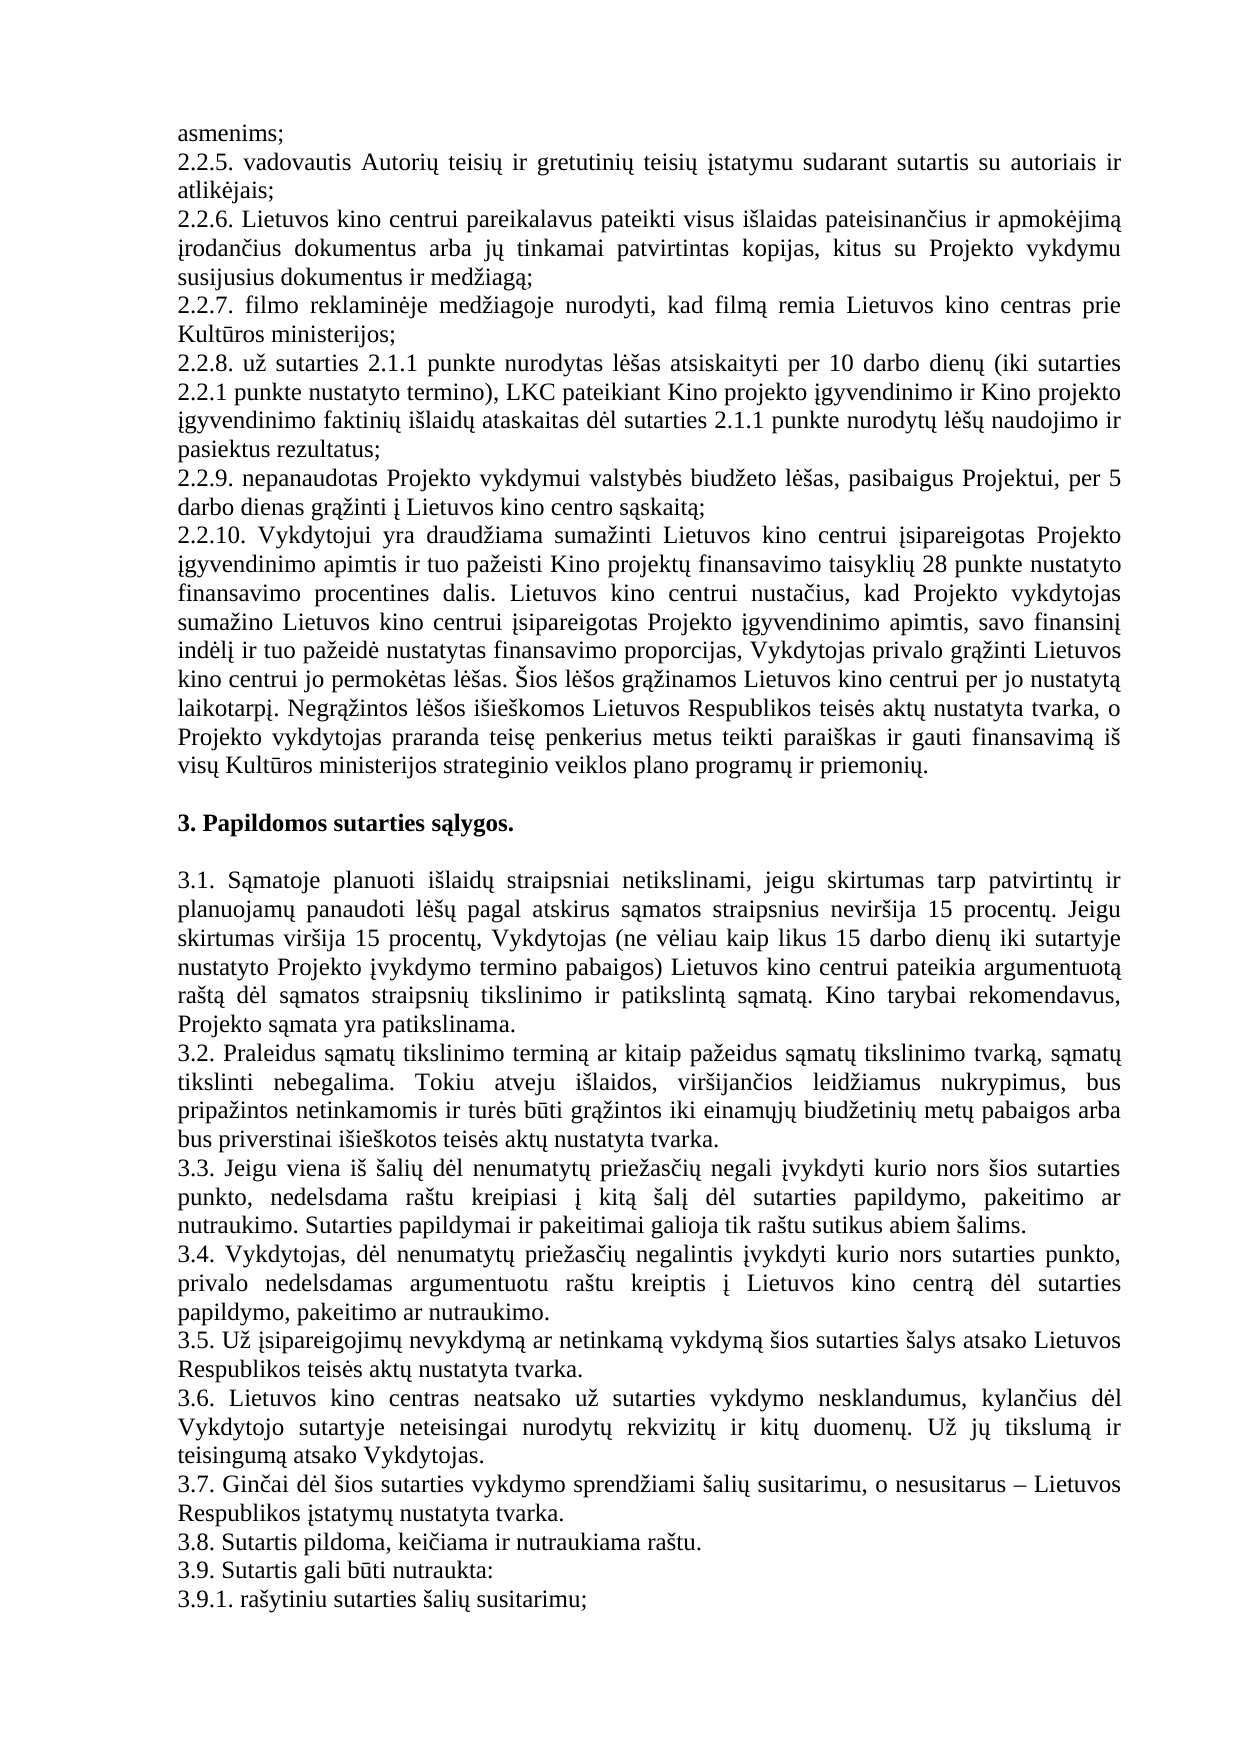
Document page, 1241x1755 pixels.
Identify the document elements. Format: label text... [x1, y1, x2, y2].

text 2.2.8. už sutarties 2.1.1 punkte nurodytas lėšas atsiskaityti per 10 darbo dienų (iki sutarties 2.2.1 punkte nustatyto termino), LKC pateikiant Kino projekto įgyvendinimo ir Kino projekto įgyvendinimo faktinių išlaidų ataskaitas dėl sutarties 2.1.1 punkte nurodytų lėšų naudojimo ir pasiektus rezultatus; [177, 348, 1122, 463]
text 3.1. Sąmatoje planuoti išlaidų straipsniai netikslinami, jeigu skirtumas tarp patvirtintų ir planuojamų panaudoti lėšų pagal atskirus sąmatos straipsnius neviršija 15 procentų. Jeigu skirtumas viršija 15 procentų, Vykdytojas (ne vėliau kaip likus 15 darbo dienų iki sutartyje nustatyto Projekto įvykdymo termino pabaigos) Lietuvos kino centrui pateikia argumentuotą raštą dėl sąmatos straipsnių tikslinimo ir patikslintą sąmatą. Kino tarybai rekomendavus, Projekto sąmata yra patikslinama. [177, 866, 1122, 1038]
text asmenims; [177, 118, 1122, 147]
text 2.2.10. Vykdytojui yra draudžiama sumažinti Lietuvos kino centrui įsipareigotas Projekto įgyvendinimo apimtis ir tuo pažeisti Kino projektų finansavimo taisyklių 28 punkte nustatyto finansavimo procentines dalis. Lietuvos kino centrui nustačius, kad Projekto vykdytojas sumažino Lietuvos kino centrui įsipareigotas Projekto įgyvendinimo apimtis, savo finansinį indėlį ir tuo pažeidė nustatytas finansavimo proporcijas, Vykdytojas privalo grąžinti Lietuvos kino centrui jo permokėtas lėšas. Šios lėšos grąžinamos Lietuvos kino centrui per jo nustatytą laikotarpį. Negrąžintos lėšos išieškomos Lietuvos Respublikos teisės aktų nustatyta tvarka, o Projekto vykdytojas praranda teisę penkerius metus teikti paraiškas ir gauti finansavimą iš visų Kultūros ministerijos strateginio veiklos plano programų ir priemonių. [177, 521, 1122, 779]
text 2.2.9. nepanaudotas Projekto vykdymui valstybės biudžeto lėšas, pasibaigus Projektui, per 5 darbo dienas grąžinti į Lietuvos kino centro sąskaitą; [177, 463, 1122, 521]
text 2.2.7. filmo reklaminėje medžiagoje nurodyti, kad filmą remia Lietuvos kino centras prie Kultūros ministerijos; [177, 291, 1122, 348]
text 2.2.5. vadovautis Autorių teisių ir gretutinių teisių įstatymu sudarant sutartis su autoriais ir atlikėjais; [177, 147, 1122, 204]
text 3.3. Jeigu viena iš šalių dėl nenumatytų priežasčių negali įvykdyti kurio nors šios sutarties punkto, nedelsdama raštu kreipiasi į kitą šalį dėl sutarties papildymo, pakeitimo ar nutraukimo. Sutarties papildymai ir pakeitimai galioja tik raštu sutikus abiem šalims. [177, 1153, 1122, 1239]
text 3.6. Lietuvos kino centras neatsako už sutarties vykdymo nesklandumus, kylančius dėl Vykdytojo sutartyje neteisingai nurodytų rekvizitų ir kitų duomenų. Už jų tikslumą ir teisingumą atsako Vykdytojas. [177, 1383, 1122, 1469]
text 3.9. Sutartis gali būti nutraukta: [177, 1556, 1122, 1584]
text 3.5. Už įsipareigojimų nevykdymą ar netinkamą vykdymą šios sutarties šalys atsako Lietuvos Respublikos teisės aktų nustatyta tvarka. [177, 1326, 1122, 1383]
text 3.7. Ginčai dėl šios sutarties vykdymo sprendžiami šalių susitarimu, o nesusitarus – Lietuvos Respublikos įstatymų nustatyta tvarka. [177, 1469, 1122, 1527]
text 3.2. Praleidus sąmatų tikslinimo terminą ar kitaip pažeidus sąmatų tikslinimo tvarką, sąmatų tikslinti nebegalima. Tokiu atveju išlaidos, viršijančios leidžiamus nukrypimus, bus pripažintos netinkamomis ir turės būti grąžintos iki einamųjų biudžetinių metų pabaigos arba bus priverstinai išieškotos teisės aktų nustatyta tvarka. [177, 1038, 1122, 1153]
text 3.4. Vykdytojas, dėl nenumatytų priežasčių negalintis įvykdyti kurio nors sutarties punkto, privalo nedelsdamas argumentuotu raštu kreiptis į Lietuvos kino centrą dėl sutarties papildymo, pakeitimo ar nutraukimo. [177, 1239, 1122, 1326]
text 3.8. Sutartis pildoma, keičiama ir nutraukiama raštu. [177, 1527, 1122, 1556]
text 3. Papildomos sutarties sąlygos. [177, 808, 1122, 837]
text 3.9.1. rašytiniu sutarties šalių susitarimu; [177, 1584, 1122, 1613]
text 2.2.6. Lietuvos kino centrui pareikalavus pateikti visus išlaidas pateisinančius ir apmokėjimą įrodančius dokumentus arba jų tinkamai patvirtintas kopijas, kitus su Projekto vykdymu susijusius dokumentus ir medžiagą; [177, 204, 1122, 291]
